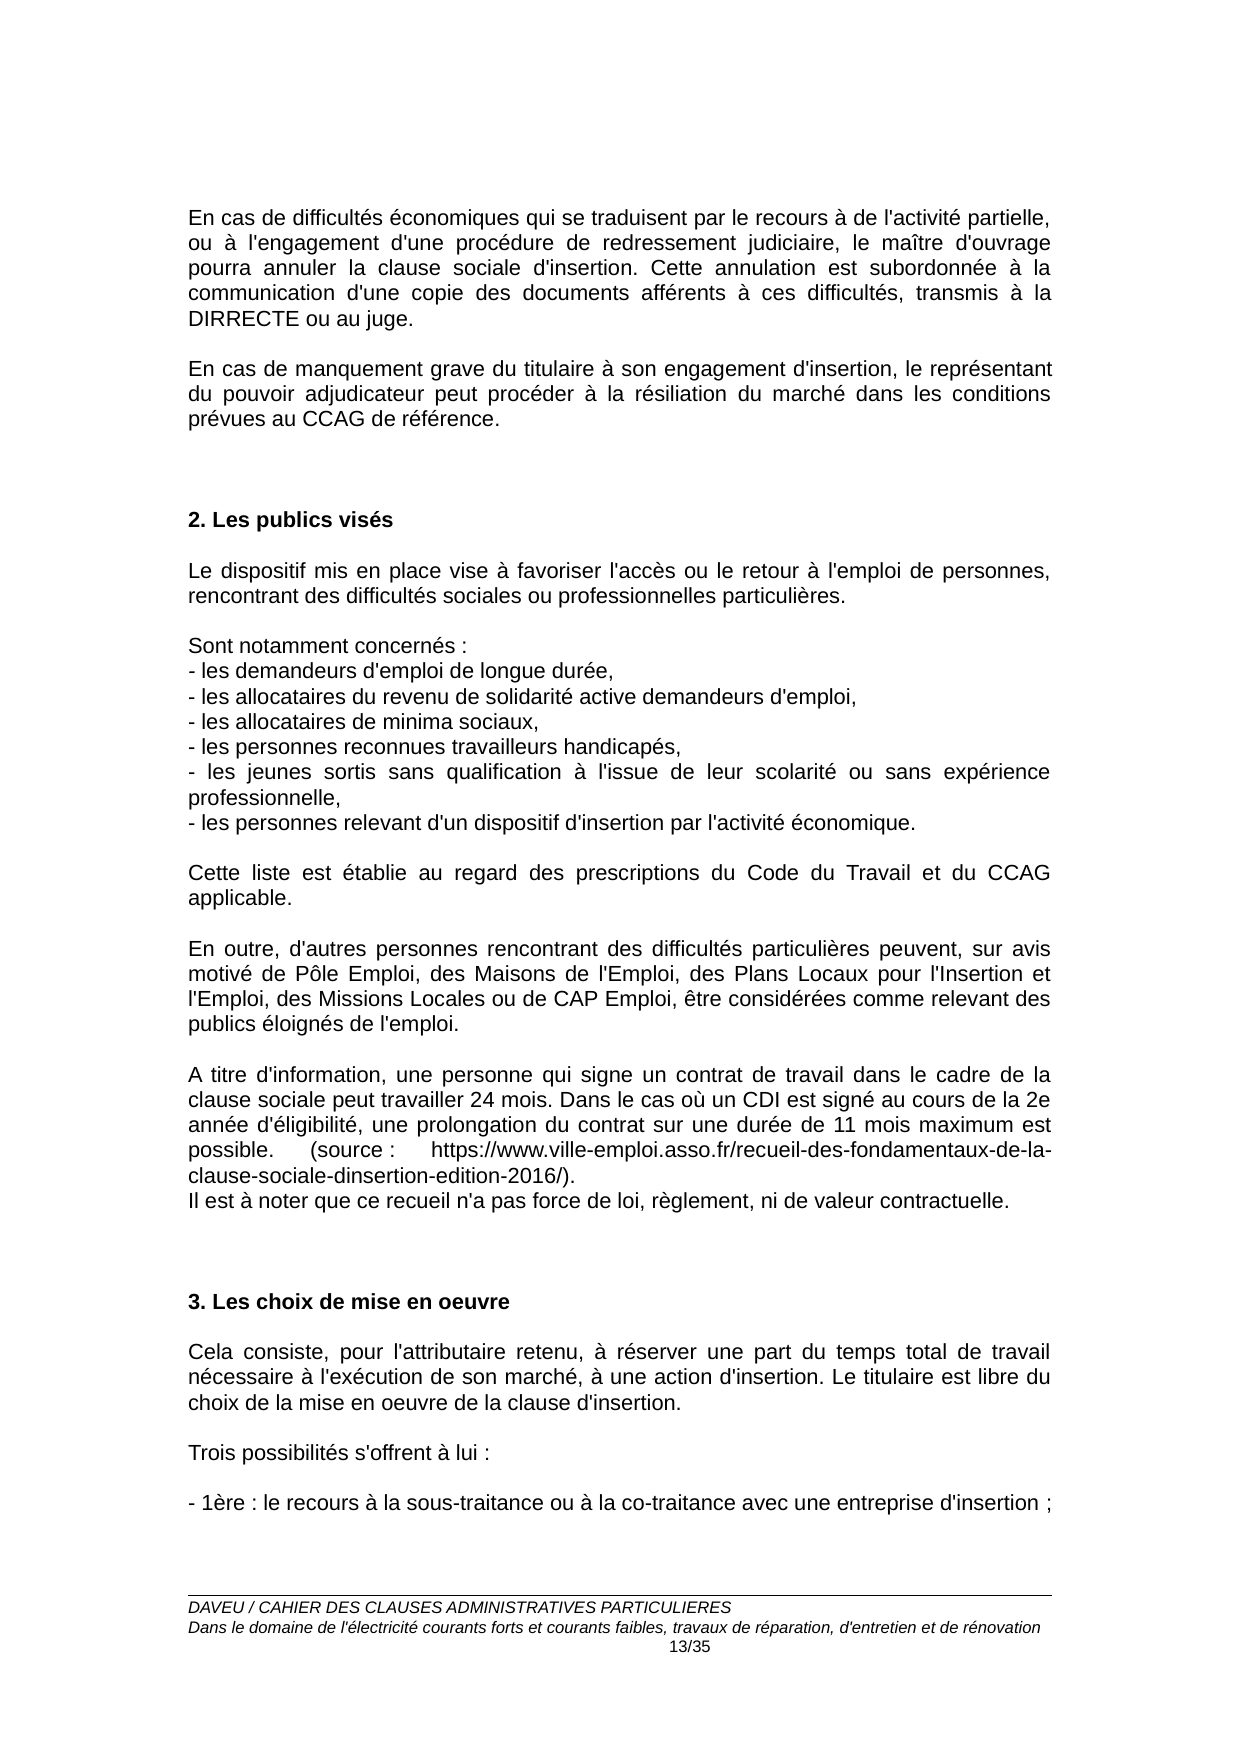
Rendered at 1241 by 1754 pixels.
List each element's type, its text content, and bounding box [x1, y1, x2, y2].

text 3. Les choix de mise en oeuvre [188, 1288, 1052, 1314]
text - les allocataires du revenu de solidarité active demandeurs d'emploi, [188, 683, 1052, 709]
text - les personnes relevant d'un dispositif d'insertion par l'activité économique. [188, 809, 1052, 835]
text A titre d'information, une personne qui signe un contrat de travail dans le cadre de la clause sociale peut travailler 24 mois. Dans le cas où un CDI est signé au cours de la 2e année d'éligibilité, une prolongation du contrat sur une durée de 11 mois maximum est possible. (source : https://www.ville-emploi.asso.fr/recueil-des-fondamentaux-de-la-clause-sociale-dinsertion-edition-2016/). [188, 1062, 1052, 1188]
text - les personnes reconnues travailleurs handicapés, [188, 734, 1052, 759]
text Trois possibilités s'offrent à lui : [188, 1440, 1052, 1465]
text Le dispositif mis en place vise à favoriser l'accès ou le retour à l'emploi de personnes, rencontrant des difficultés sociales ou professionnelles particulières. [188, 557, 1052, 608]
text - les demandeurs d'emploi de longue durée, [188, 658, 1052, 683]
text Il est à noter que ce recueil n'a pas force de loi, règlement, ni de valeur contractuelle. [188, 1188, 1052, 1213]
text En cas de manquement grave du titulaire à son engagement d'insertion, le représentant du pouvoir adjudicateur peut procéder à la résiliation du marché dans les conditions prévues au CCAG de référence. [188, 356, 1052, 431]
text Cela consiste, pour l'attributaire retenu, à réserver une part du temps total de travail nécessaire à l'exécution de son marché, à une action d'insertion. Le titulaire est libre du choix de la mise en oeuvre de la clause d'insertion. [188, 1339, 1052, 1414]
text 2. Les publics visés [188, 507, 1052, 532]
text - les jeunes sortis sans qualification à l'issue de leur scolarité ou sans expérience professionnelle, [188, 759, 1052, 809]
text En outre, d'autres personnes rencontrant des difficultés particulières peuvent, sur avis motivé de Pôle Emploi, des Maisons de l'Emploi, des Plans Locaux pour l'Insertion et l'Emploi, des Missions Locales ou de CAP Emploi, être considérées comme relevant des publics éloignés de l'emploi. [188, 936, 1052, 1036]
text - les allocataires de minima sociaux, [188, 709, 1052, 734]
text Cette liste est établie au regard des prescriptions du Code du Travail et du CCAG applicable. [188, 860, 1052, 910]
text Sont notamment concernés : [188, 633, 1052, 658]
text En cas de difficultés économiques qui se traduisent par le recours à de l'activité partielle, ou à l'engagement d'une procédure de redressement judiciaire, le maître d'ouvrage pourra annuler la clause sociale d'insertion. Cette annulation est subordonnée à la communication d'une copie des documents afférents à ces difficultés, transmis à la DIRRECTE ou au juge. [188, 204, 1052, 331]
text - 1ère : le recours à la sous-traitance ou à la co-traitance avec une entreprise d'insertion ; [188, 1490, 1052, 1515]
